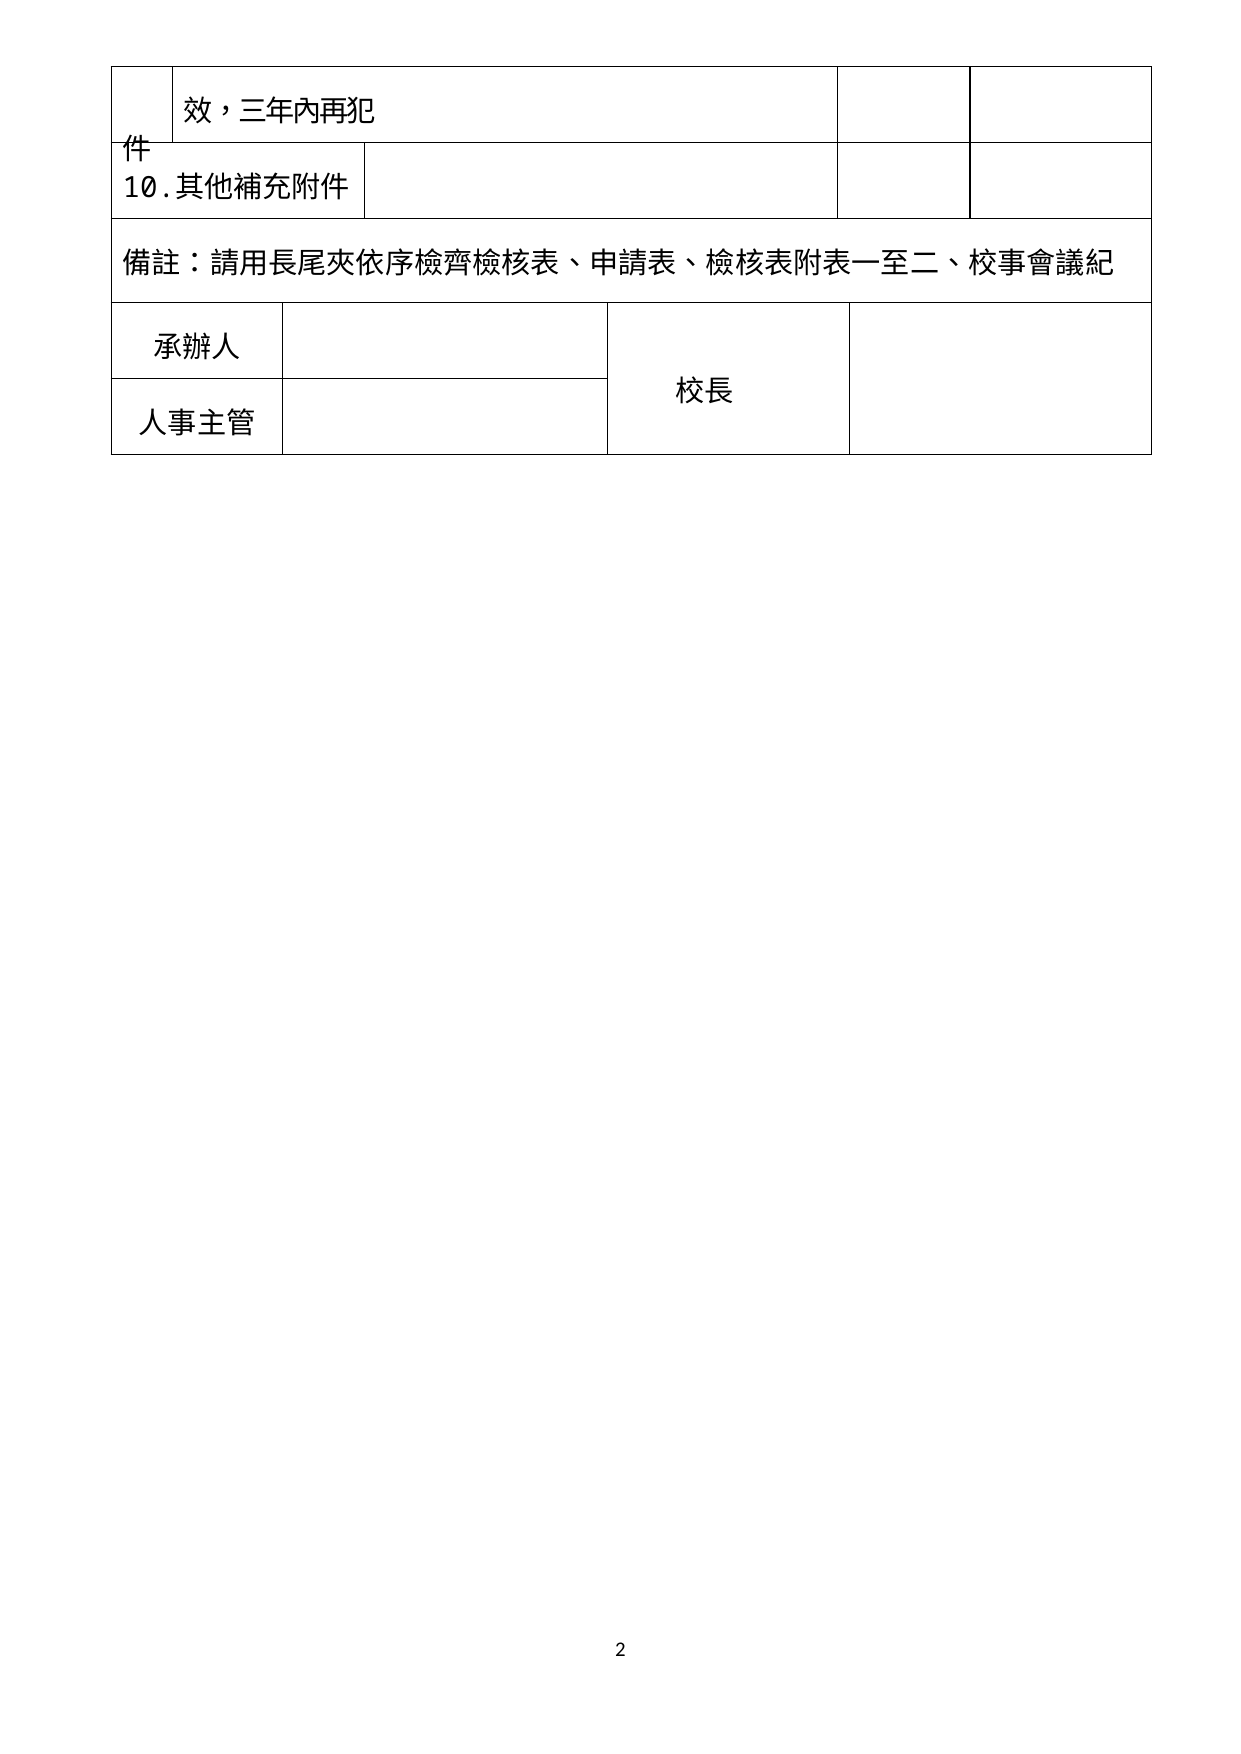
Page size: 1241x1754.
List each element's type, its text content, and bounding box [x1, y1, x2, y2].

table_cell 10.其他補充附件 [112, 143, 364, 218]
table_cell 人事主管 [112, 379, 282, 454]
table_cell [283, 379, 607, 454]
table_cell [365, 143, 837, 218]
table_cell [971, 67, 1151, 142]
table_cell 備註：請用長尾夾依序檢齊檢核表、申請表、檢核表附表一至二、校事會議紀錄、調查小組會議文件、學校調查報告及佐證資料。 [112, 219, 1151, 302]
table_cell [850, 303, 1151, 454]
table_cell 9.受理條件 [112, 67, 172, 142]
table_cell 效，三年內再犯 [173, 67, 837, 142]
table_cell [283, 303, 607, 378]
table_cell [971, 143, 1151, 218]
table_cell [838, 143, 969, 218]
table_cell 承辦人 [112, 303, 282, 378]
table_cell 校長 [608, 303, 849, 454]
table_cell [838, 67, 969, 142]
